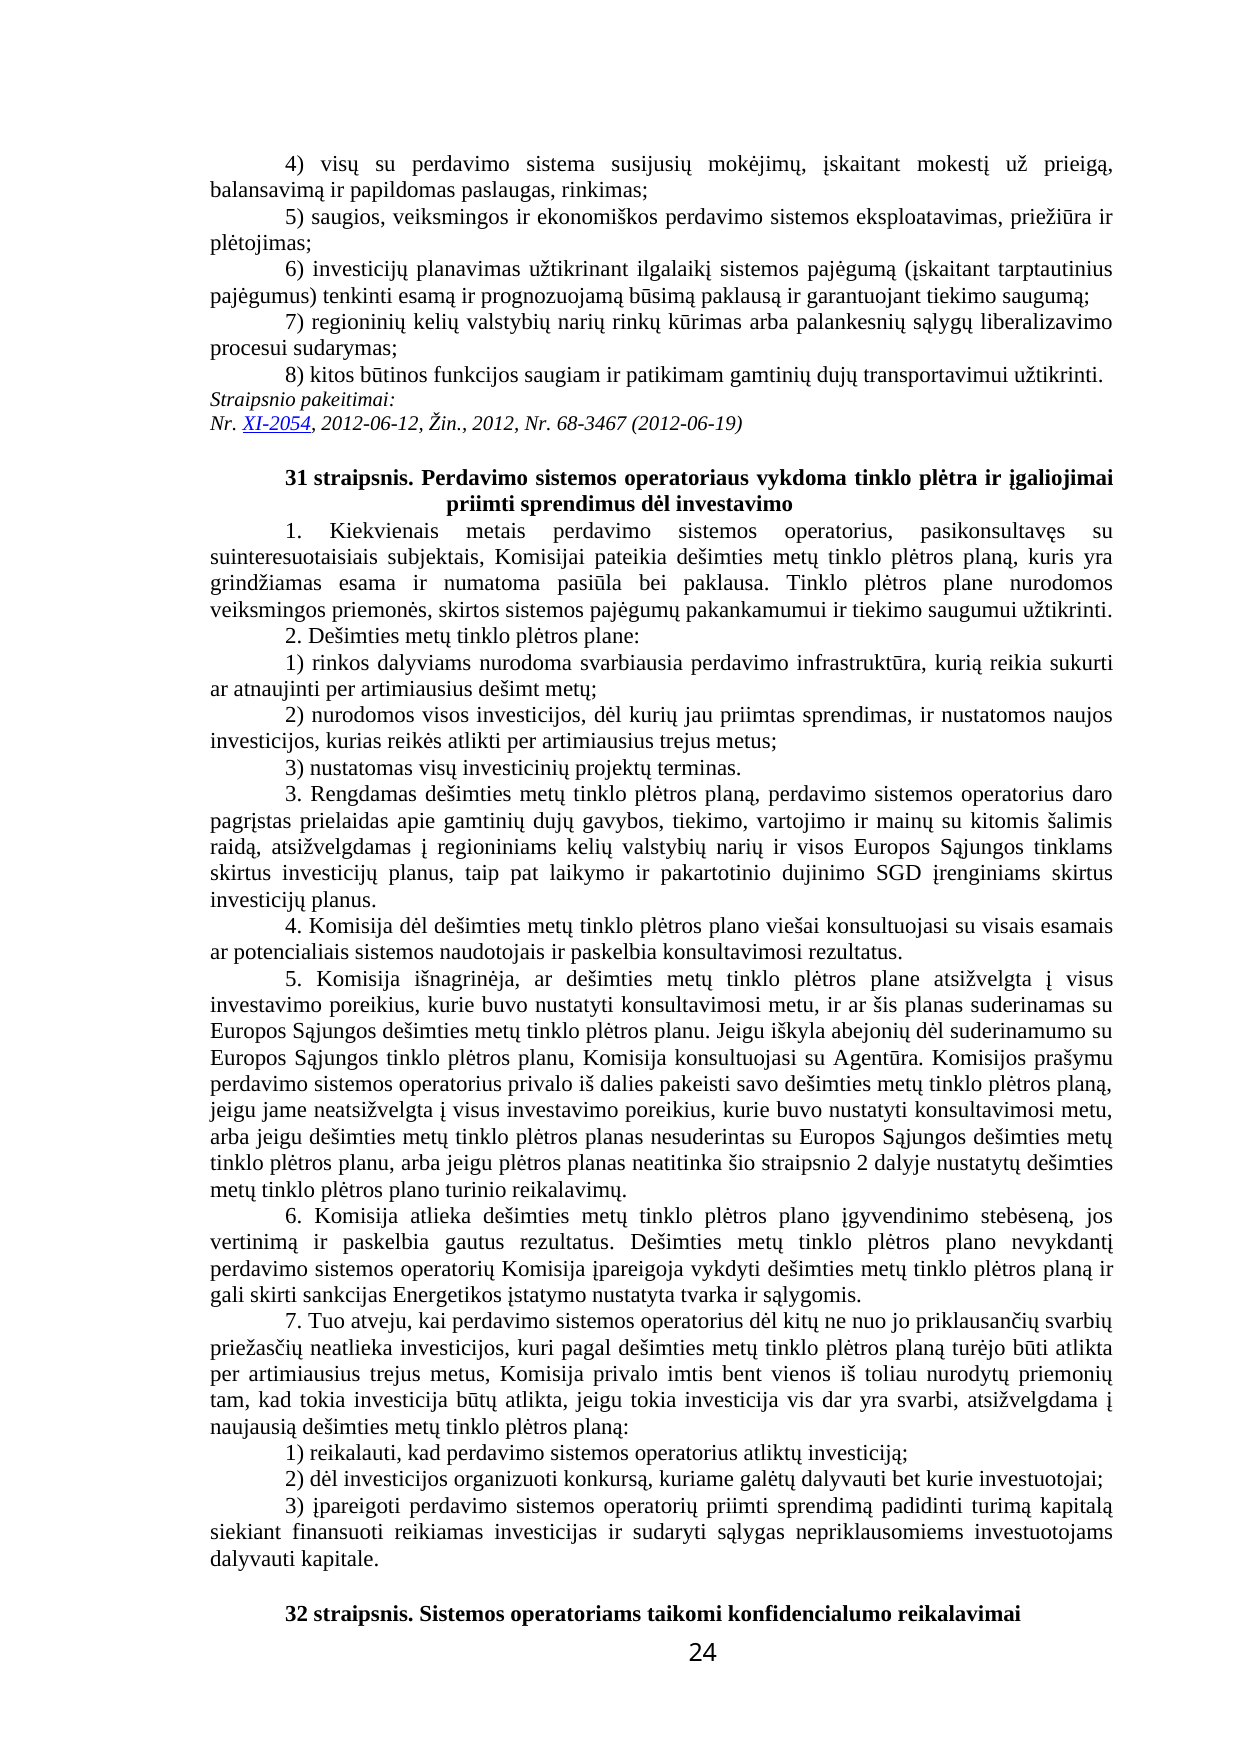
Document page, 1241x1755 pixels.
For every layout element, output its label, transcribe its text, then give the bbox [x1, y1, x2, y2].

text 32 straipsnis. Sistemos operatoriams taikomi konfidencialumo reikalavimai [210, 1600, 1114, 1626]
text 2. Dešimties metų tinklo plėtros plane: [210, 622, 1114, 648]
text 1. Kiekvienais metais perdavimo sistemos operatorius, pasikonsultavęs su suinteresuotaisiais subjektais, Komisijai pateikia dešimties metų tinklo plėtros planą, kuris yra grindžiamas esama ir numatoma pasiūla bei paklausa. Tinklo plėtros plane nurodomos veiksmingos priemonės, skirtos sistemos pajėgumų pakankamumui ir tiekimo saugumui užtikrinti. [210, 517, 1114, 622]
text 31 straipsnis. Perdavimo sistemos operatoriaus vykdoma tinklo plėtra ir įgaliojimai priimti sprendimus dėl investavimo [285, 464, 1114, 517]
text Nr. XI-2054, 2012-06-12, Žin., 2012, Nr. 68-3467 (2012-06-19) [210, 411, 1120, 435]
text 6. Komisija atlieka dešimties metų tinklo plėtros plano įgyvendinimo stebėseną, jos vertinimą ir paskelbia gautus rezultatus. Dešimties metų tinklo plėtros plano nevykdantį perdavimo sistemos operatorių Komisija įpareigoja vykdyti dešimties metų tinklo plėtros planą ir gali skirti sankcijas Energetikos įstatymo nustatyta tvarka ir sąlygomis. [210, 1202, 1114, 1307]
text 1) reikalauti, kad perdavimo sistemos operatorius atliktų investiciją; [210, 1439, 1114, 1466]
text 7. Tuo atveju, kai perdavimo sistemos operatorius dėl kitų ne nuo jo priklausančių svarbių priežasčių neatlieka investicijos, kuri pagal dešimties metų tinklo plėtros planą turėjo būti atlikta per artimiausius trejus metus, Komisija privalo imtis bent vienos iš toliau nurodytų priemonių tam, kad tokia investicija būtų atlikta, jeigu tokia investicija vis dar yra svarbi, atsižvelgdama į naujausią dešimties metų tinklo plėtros planą: [210, 1307, 1114, 1439]
text 5) saugios, veiksmingos ir ekonomiškos perdavimo sistemos eksploatavimas, priežiūra ir plėtojimas; [210, 203, 1114, 255]
text 3) įpareigoti perdavimo sistemos operatorių priimti sprendimą padidinti turimą kapitalą siekiant finansuoti reikiamas investicijas ir sudaryti sąlygas nepriklausomiems investuotojams dalyvauti kapitale. [210, 1492, 1114, 1571]
text 8) kitos būtinos funkcijos saugiam ir patikimam gamtinių dujų transportavimui užtikrinti. [210, 361, 1114, 387]
text 7) regioninių kelių valstybių narių rinkų kūrimas arba palankesnių sąlygų liberalizavimo procesui sudarymas; [210, 308, 1114, 361]
text 5. Komisija išnagrinėja, ar dešimties metų tinklo plėtros plane atsižvelgta į visus investavimo poreikius, kurie buvo nustatyti konsultavimosi metu, ir ar šis planas suderinamas su Europos Sąjungos dešimties metų tinklo plėtros planu. Jeigu iškyla abejonių dėl suderinamumo su Europos Sąjungos tinklo plėtros planu, Komisija konsultuojasi su Agentūra. Komisijos prašymu perdavimo sistemos operatorius privalo iš dalies pakeisti savo dešimties metų tinklo plėtros planą, jeigu jame neatsižvelgta į visus investavimo poreikius, kurie buvo nustatyti konsultavimosi metu, arba jeigu dešimties metų tinklo plėtros planas nesuderintas su Europos Sąjungos dešimties metų tinklo plėtros planu, arba jeigu plėtros planas neatitinka šio straipsnio 2 dalyje nustatytų dešimties metų tinklo plėtros plano turinio reikalavimų. [210, 965, 1114, 1202]
text 2) dėl investicijos organizuoti konkursą, kuriame galėtų dalyvauti bet kurie investuotojai; [210, 1466, 1114, 1492]
text 4. Komisija dėl dešimties metų tinklo plėtros plano viešai konsultuojasi su visais esamais ar potencialiais sistemos naudotojais ir paskelbia konsultavimosi rezultatus. [210, 912, 1114, 965]
text 4) visų su perdavimo sistema susijusių mokėjimų, įskaitant mokestį už prieigą, balansavimą ir papildomas paslaugas, rinkimas; [210, 150, 1114, 203]
text 2) nurodomos visos investicijos, dėl kurių jau priimtas sprendimas, ir nustatomos naujos investicijos, kurias reikės atlikti per artimiausius trejus metus; [210, 701, 1114, 754]
text 3. Rengdamas dešimties metų tinklo plėtros planą, perdavimo sistemos operatorius daro pagrįstas prielaidas apie gamtinių dujų gavybos, tiekimo, vartojimo ir mainų su kitomis šalimis raidą, atsižvelgdamas į regioniniams kelių valstybių narių ir visos Europos Sąjungos tinklams skirtus investicijų planus, taip pat laikymo ir pakartotinio dujinimo SGD įrenginiams skirtus investicijų planus. [210, 780, 1114, 912]
text 3) nustatomas visų investicinių projektų terminas. [210, 754, 1114, 780]
text 1) rinkos dalyviams nurodoma svarbiausia perdavimo infrastruktūra, kurią reikia sukurti ar atnaujinti per artimiausius dešimt metų; [210, 648, 1114, 701]
text Straipsnio pakeitimai: [210, 387, 1120, 411]
text 6) investicijų planavimas užtikrinant ilgalaikį sistemos pajėgumą (įskaitant tarptautinius pajėgumus) tenkinti esamą ir prognozuojamą būsimą paklausą ir garantuojant tiekimo saugumą; [210, 255, 1114, 308]
